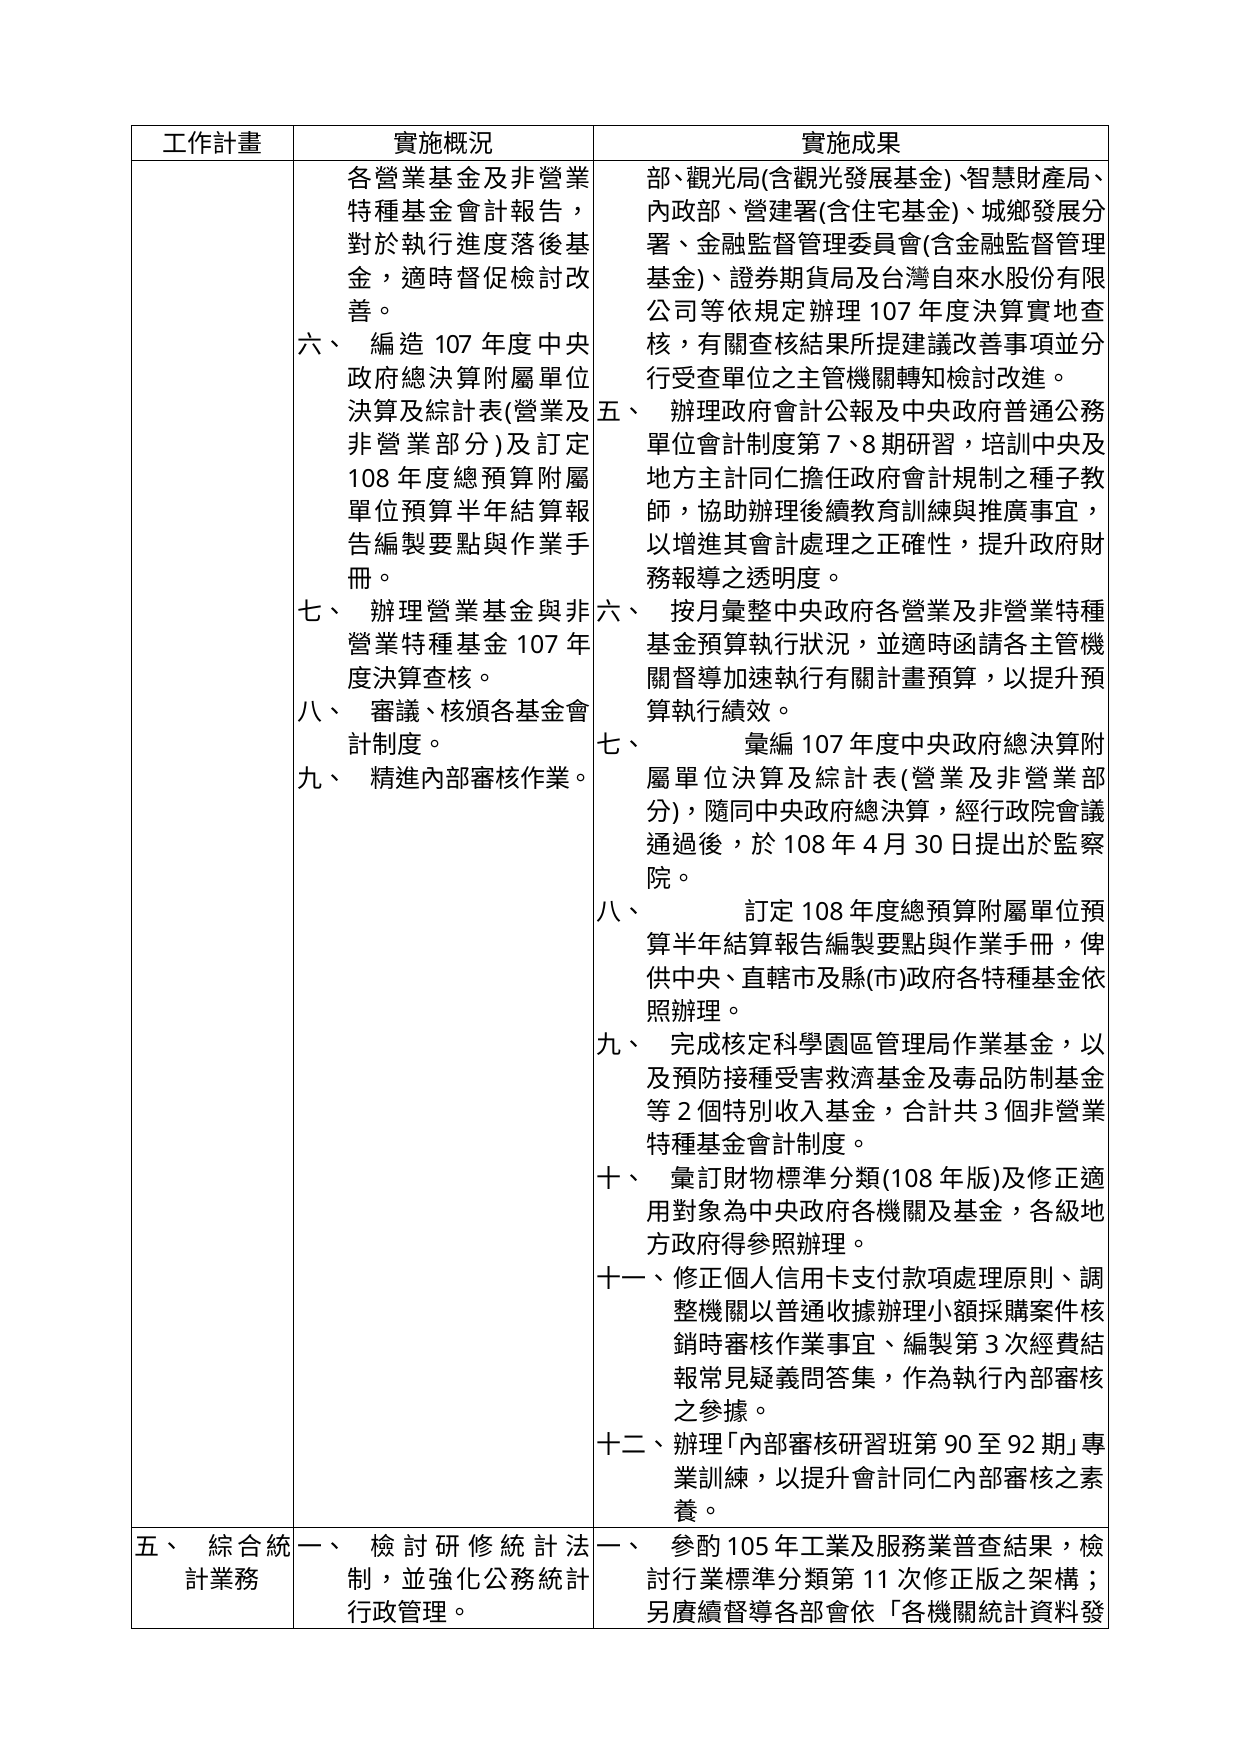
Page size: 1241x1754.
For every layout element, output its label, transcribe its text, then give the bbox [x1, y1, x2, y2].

table_cell 綜合統計業務 [132, 1528, 293, 1628]
table_cell 按月彙整中央政府總預算收支執行狀況，並適時函請各主管機關督導加速執行有關計畫預算，以提升預算執行績效。 審核中央政府各機關107年度決算(包含主管決算、單位決算)，並與國庫收支報告勾稽相符後，彙編完成107年度中央政府總決算，經行政院會議通過後，於108年4月30日提出於監察院。 訂定108年度總預算半年結算報告編製要點與作業手冊，俾供各機關、直轄市及縣(市)政府依照辦理。 會同相關主管機關擇定行政院原子能委員會(含核子事故緊急應變基金)、核能研究所、司法院、臺灣高等法院、臺灣高等法院高雄分院、臺灣臺北地方法院、交通部、觀光局(含觀光發展基金)、智慧財產局、內政部、營建署(含住宅基金)、城鄉發展分署、金融監督管理委員會(含金融監督管理基金)、證券期貨局及台灣自來水股份有限公司等依規定辦理107年度決算實地查核，有關查核結果所提建議改善事項並分行受查單位之主管機關轉知檢討改進。 辦理政府會計公報及中央政府普通公務單位會計制度第7、8期研習，培訓中央及地方主計同仁擔任政府會計規制之種子教師，協助辦理後續教育訓練與推廣事宜，以增進其會計處理之正確性，提升政府財務報導之透明度。 按月彙整中央政府各營業及非營業特種基金預算執行狀況，並適時函請各主管機關督導加速執行有關計畫預算，以提升預算執行績效。 彙編107年度中央政府總決算附屬單位決算及綜計表(營業及非營業部分)，隨同中央政府總決算，經行政院會議通過後，於108年4月30日提出於監察院。 訂定108年度總預算附屬單位預算半年結算報告編製要點與作業手冊，俾供中央、直轄市及縣(市)政府各特種基金依照辦理。 完成核定科學園區管理局作業基金，以及預防接種受害救濟基金及毒品防制基金等2個特別收入基金，合計共3個非營業特種基金會計制度。 彙訂財物標準分類(108年版)及修正適用對象為中央政府各機關及基金，各級地方政府得參照辦理。 修正個人信用卡支付款項處理原則、調整機關以普通收據辦理小額採購案件核銷時審核作業事宜、編製第3次經費結報常見疑義問答集，作為執行內部審核之參據。 辦理「內部審核研習班第90至92期」專業訓練，以提升會計同仁內部審核之素養。 [594, 161, 1108, 1527]
table_cell [132, 161, 293, 1527]
table_header 實施概況 [294, 126, 593, 159]
table_cell 參酌105年工業及服務業普查結果，檢討行業標準分類第11次修正版之架構；另賡續督導各部會依「各機關統計資料發布要點」規定，預告統計資料發布時間表並按時發布各項統計資料。 完成統計網新增統計視覺化專區；辦理新版總體資料庫建置案之訪談部會資料自動介接機制事宜。 編布重要統計，並精進相關作業： 完成107年12月至108年5月各種物價指數編布；進行物價查價工作督導並改進查編技術；進行105年基期服務業價格指數改編作業。 完成108年第1季國民生產與所得初步統計、107年第3季、第4季修正統計；進行國民所得統計五年修正基準年(105年)資料修正作業，以及105年產業關聯基本表編製作業。 完成社會保障支出統計調查及回表審核作業；配合部會提供最新統計資料，完成25項福祉衡量指標更新作業。 辦理服務業營運及投資概況調查抽樣與調查表設計作業及縣市分區講習會事宜。 完成105年供給使用表各部門產值及投入結構等前置作業。 完成108年各季經濟預測。 按月完成家庭收支記帳調查工作。 完成107年家庭收支訪問調查實地訪查及複查作業。 完成107年家庭收支訪問調查連結社會保險公務登記資料。 辦理107年綠色國民所得帳內容之檢討及規劃事項，並完成蒐集及彙整帳表所需資料。 108年6月召開「研商地方公務統計業務精進及應用分享會議」，以強化地方政府公務統計業務推動效能。 完成中央回饋縣市統計年報基本表之資料更新作業，以及教育類、農糧類及再生能源類公務統計報表程式之增修訂與整編作業，提供地方政府參用。 辦理共通性公務統計管理資訊系統功能精進，以及輔導嘉義縣、雲林縣、新竹縣、臺南市、苗栗縣及屏東縣推動作業。 [594, 1528, 1108, 1628]
table_cell 按月彙整分析中央政府各機關預算執行狀況，對於執行進度落後機關，適時督促檢討改善。 編造107年度中央政府總決算及訂定108年度總預算半年結算報告編製要點與作業手冊。 辦理中央政府公務機關107年度決算查核。 賡續推動政府會計研究發展。 按月彙整中央政府各營業基金及非營業特種基金會計報告，對於執行進度落後基金，適時督促檢討改善。 編造107年度中央政府總決算附屬單位決算及綜計表(營業及非營業部分)及訂定108年度總預算附屬單位預算半年結算報告編製要點與作業手冊。 辦理營業基金與非營業特種基金107年度決算查核。 審議、核頒各基金會計制度。 精進內部審核作業。 [294, 161, 593, 1527]
table_header 工作計畫 [132, 126, 293, 159]
table_header 實施成果 [594, 126, 1108, 159]
table_cell 檢討研修統計法制，並強化公務統計行政管理。 精進總體統計資料庫維護及統計業務電子化等相關作業，加強資訊安全管理。 按月編布各項物價統計；按季辦理國民所得統計；按年編布社會保障支出統計、產業關聯統計及辦理服務業營運及投資概況調查，並精進前述各項統計業務。 創編供給使用表及辦理國民所得統計5年修正作業。 辦理108年與109年總資源供需估測及各季經濟預測。 辦理家庭收支調查。 研編綠色國民所得帳及推展地方公務統計。 [294, 1528, 593, 1628]
